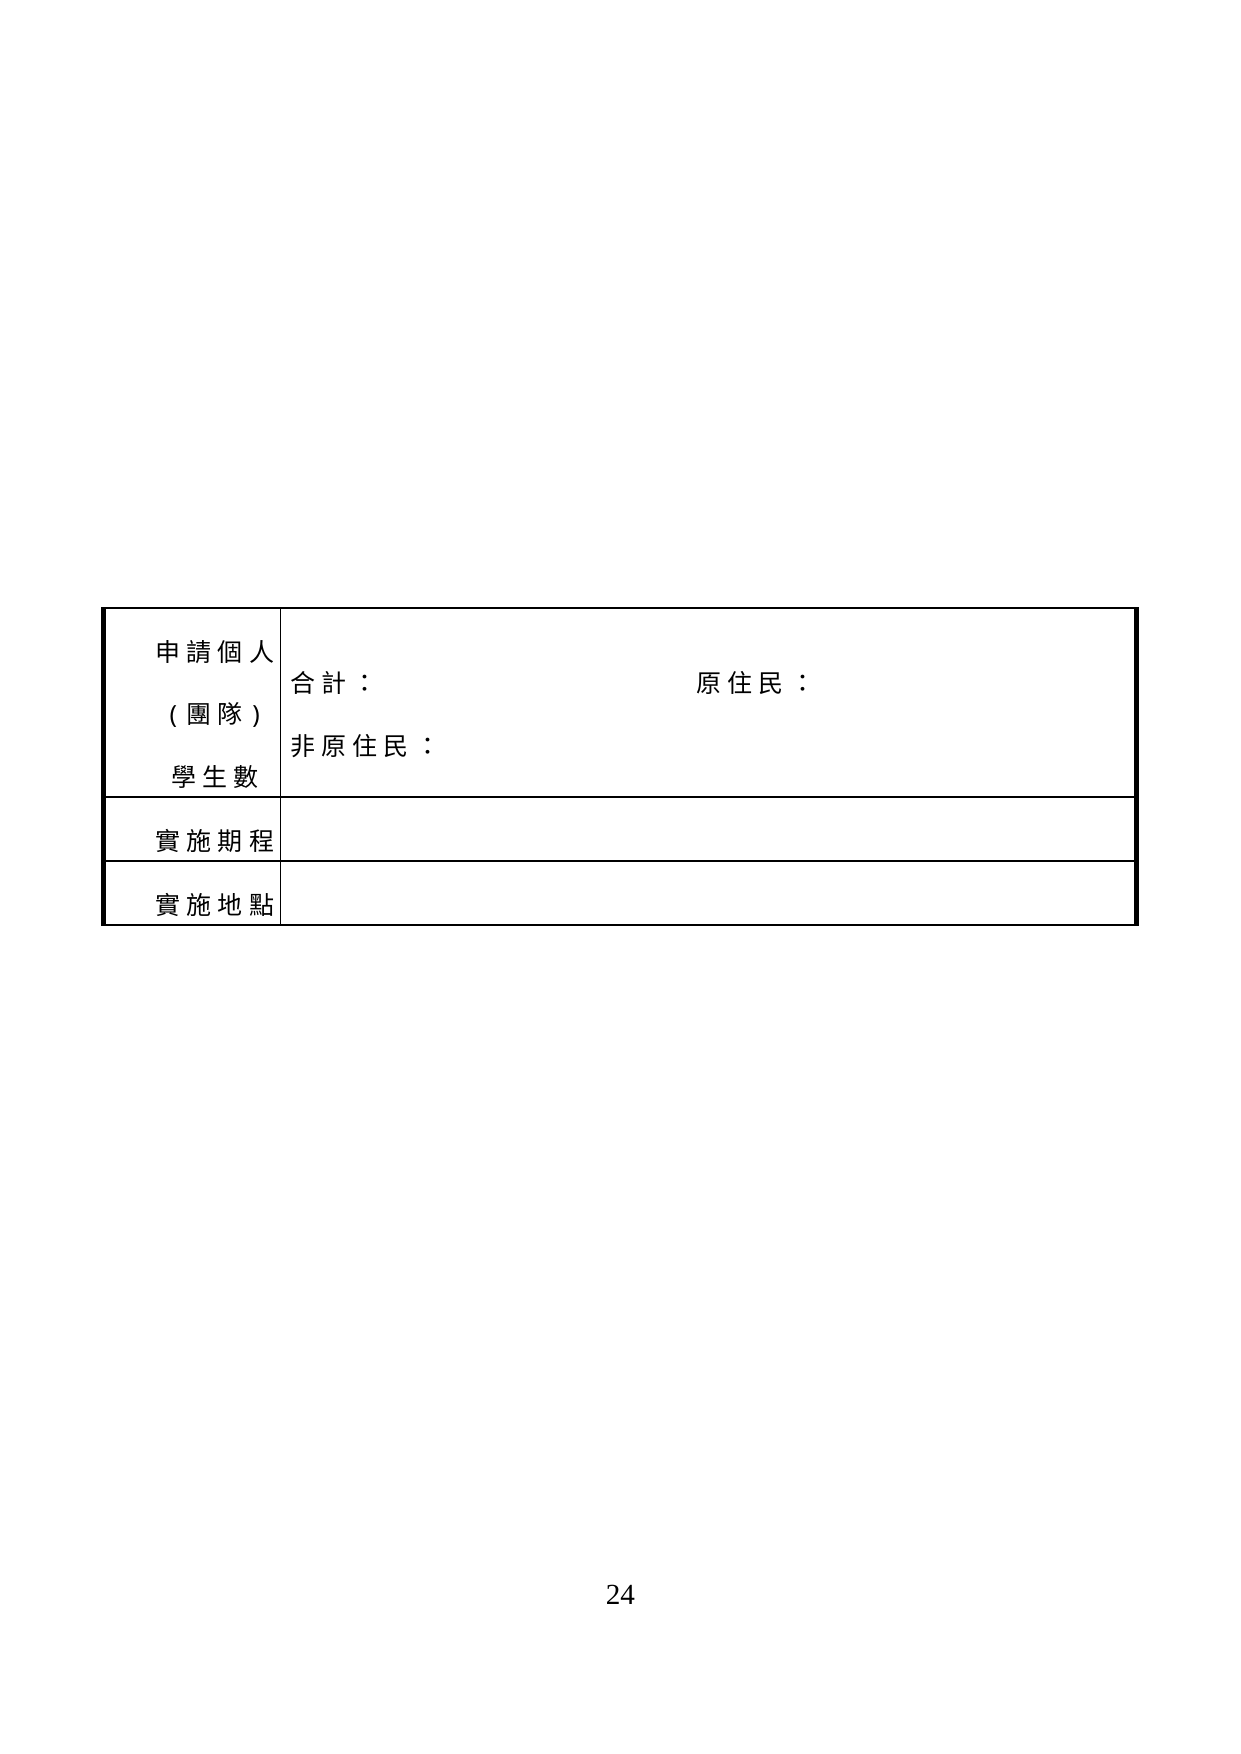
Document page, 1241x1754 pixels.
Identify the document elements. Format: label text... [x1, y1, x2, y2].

table_cell [281, 798, 1134, 860]
table_cell 實施期程 [106, 798, 280, 860]
table_cell [281, 862, 1134, 924]
table_cell 實施地點 [106, 862, 280, 924]
table_cell 申請個人(團隊)學生數 [106, 609, 280, 796]
table_cell 合計： 原住民： 非原住民： [281, 609, 1134, 796]
